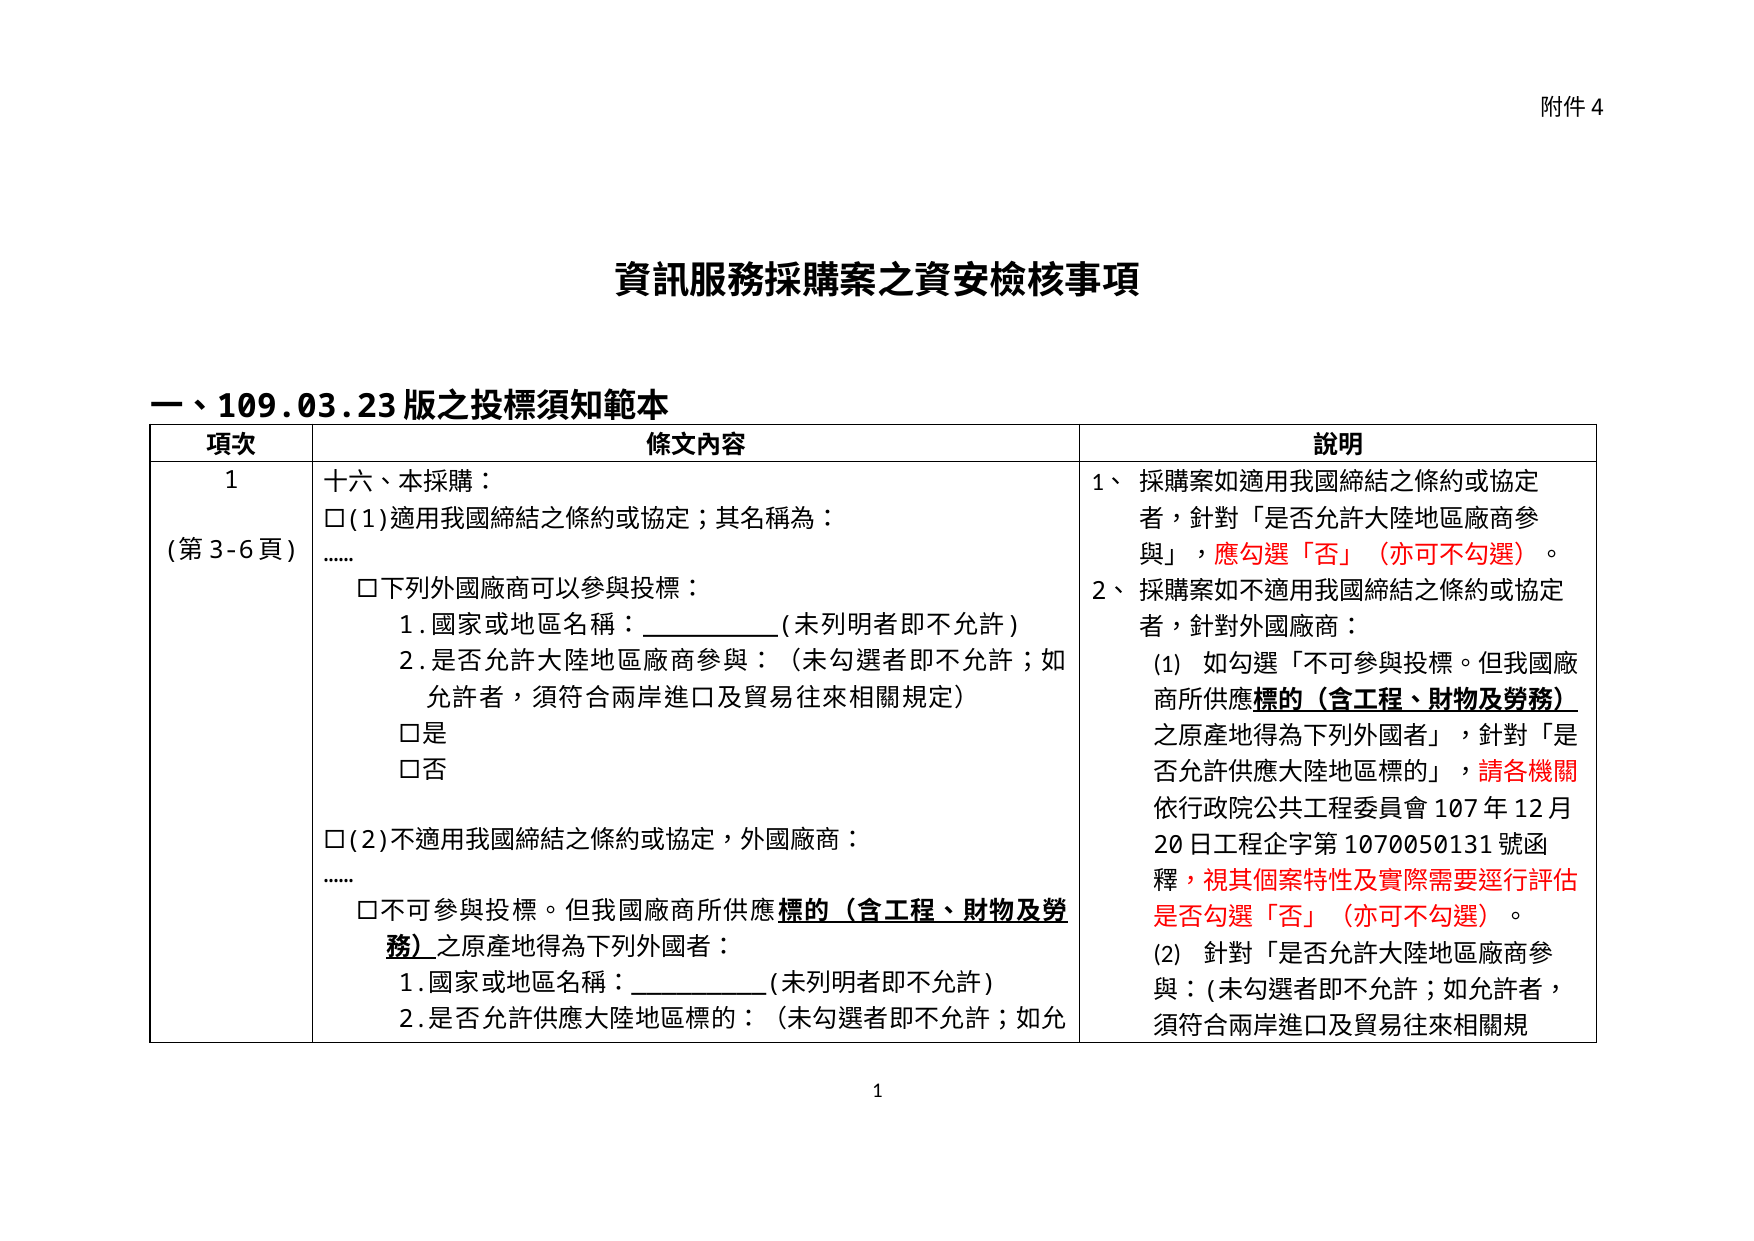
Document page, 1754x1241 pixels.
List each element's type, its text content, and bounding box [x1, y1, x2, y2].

table_cell 採購案如適用我國締結之條約或協定者，針對「是否允許大陸地區廠商參與」，應勾選「否」（亦可不勾選）。 採購案如不適用我國締結之條約或協定者，針對外國廠商： 如勾選「不可參與投標。但我國廠商所供應標的（含工程、財物及勞務）之原產地得為下列外國者」，針對「是否允許供應大陸地區標的」，請各機關依行政院公共工程委員會107年12月20日工程企字第1070050131號函釋，視其個案特性及實際需要逕行評估是否勾選「否」（亦可不勾選）。 針對「是否允許大陸地區廠商參與：(未勾選者即不允許；如允許者，須符合兩岸進口及貿易往來相關規 [1080, 462, 1596, 1042]
table_header 條文內容 [313, 425, 1079, 461]
text 資訊服務採購案之資安檢核事項 [150, 236, 1604, 298]
text 一、109.03.23版之投標須知範本 [150, 361, 1604, 423]
table_cell 1 (第3-6頁) [151, 462, 312, 1042]
table_header 項次 [151, 425, 312, 461]
table_header 說明 [1080, 425, 1596, 461]
table_cell 十六、本採購： (1)適用我國締結之條約或協定；其名稱為： …… 下列外國廠商可以參與投標： 1.國家或地區名稱：_________(未列明者即不允許) 2.是否允許大陸地區廠商參與：（未勾選者即不允許；如允許者，須符合兩岸進口及貿易往來相關規定） 是 否 (2)不適用我國締結之條約或協定，外國廠商： …… 不可參與投標。但我國廠商所供應標的（含工程、財物及勞務）之原產地得為下列外國者： 1.國家或地區名稱：_________(未列明者即不允許) 2.是否允許供應大陸地區標的：（未勾選者即不允許；如允 [313, 462, 1079, 1042]
